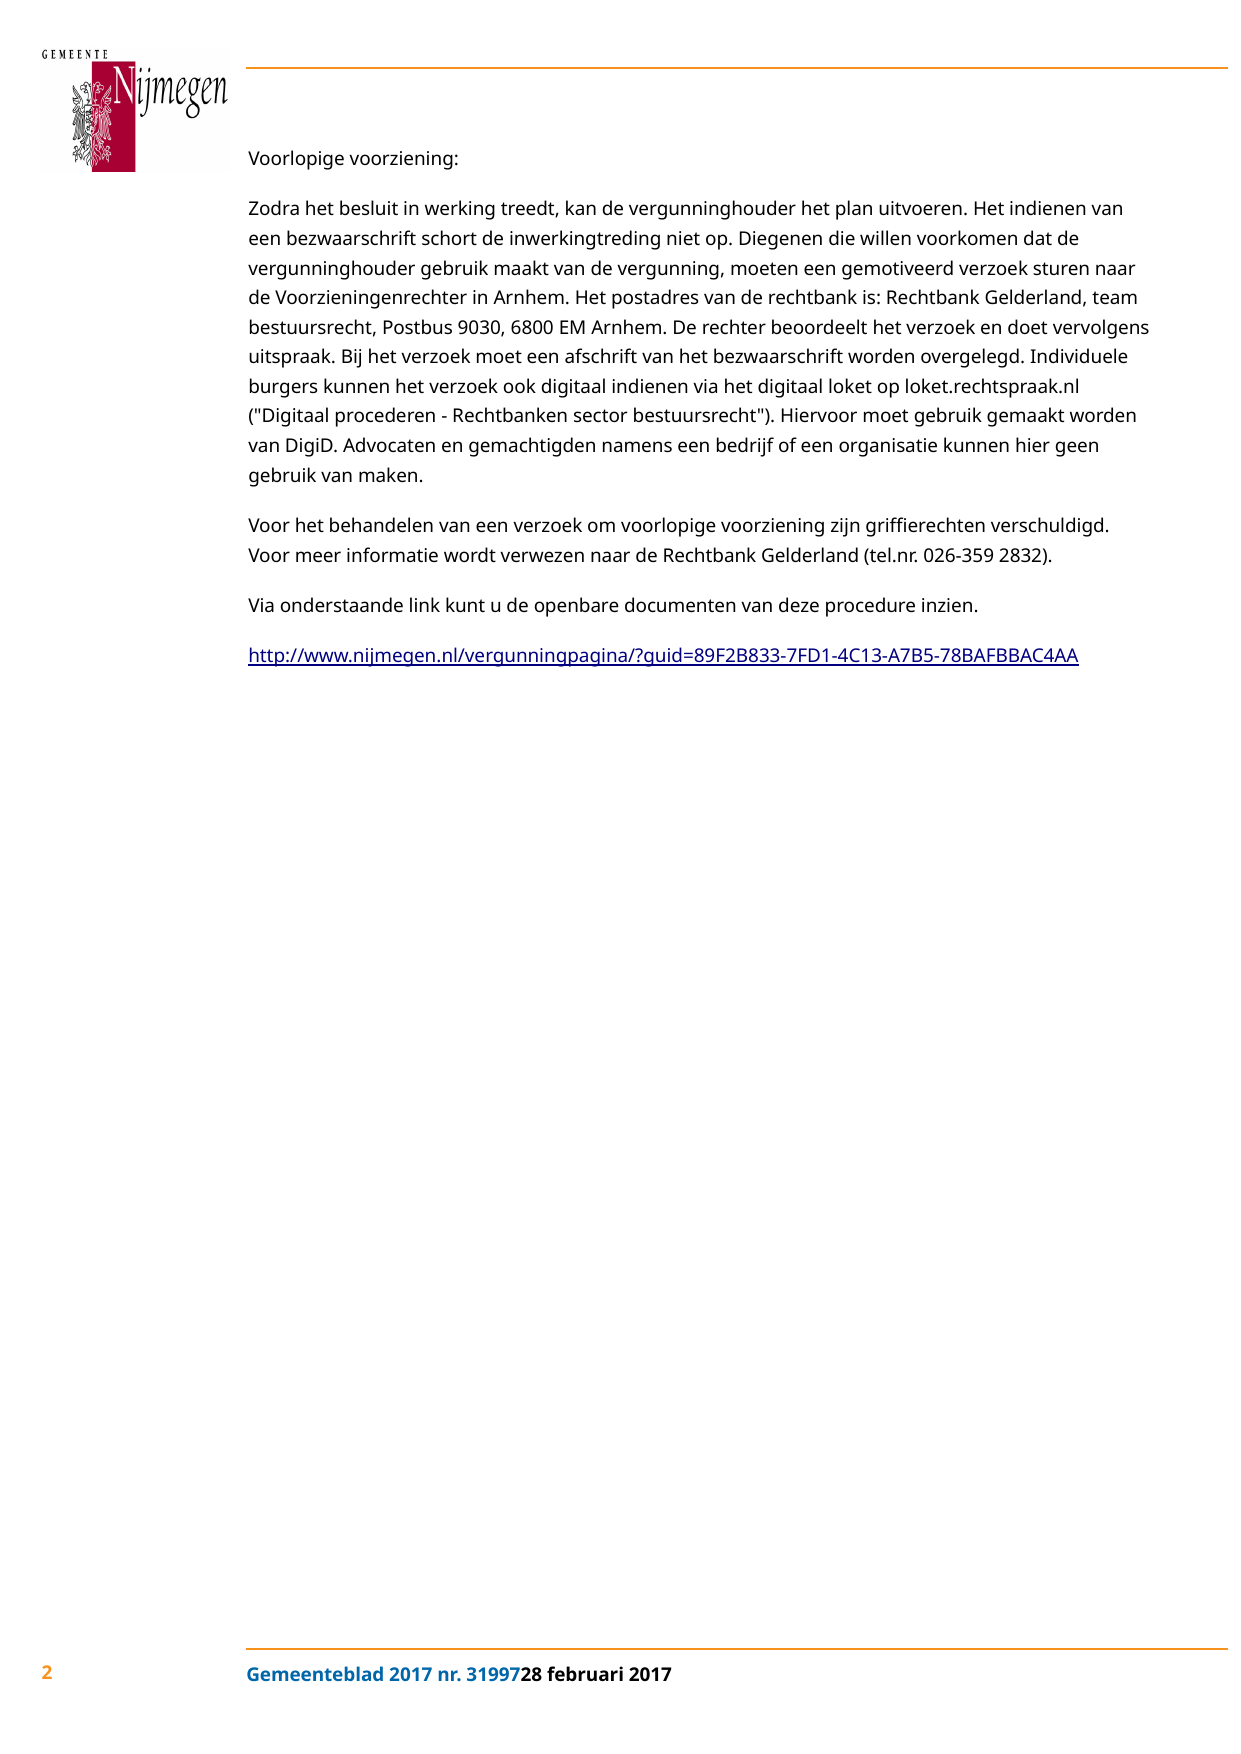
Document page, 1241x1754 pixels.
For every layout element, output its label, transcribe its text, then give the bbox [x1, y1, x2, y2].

text Voorlopige voorziening: [248, 145, 1152, 171]
text Via onderstaande link kunt u de openbare documenten van deze procedure inzien. [248, 592, 1152, 618]
text Zodra het besluit in werking treedt, kan de vergunninghouder het plan uitvoeren. Het indienen van een bezwaarschrift schort de inwerkingtreding niet op. Diegenen die willen voorkomen dat de vergunninghouder gebruik maakt van de vergunning, moeten een gemotiveerd verzoek sturen naar de Voorzieningenrechter in Arnhem. Het postadres van de rechtbank is: Rechtbank Gelderland, team bestuursrecht, Postbus 9030, 6800 EM Arnhem. De rechter beoordeelt het verzoek en doet vervolgens uitspraak. Bij het verzoek moet een afschrift van het bezwaarschrift worden overgelegd. Individuele burgers kunnen het verzoek ook digitaal indienen via het digitaal loket op loket.rechtspraak.nl ("Digitaal procederen - Rechtbanken sector bestuursrecht"). Hiervoor moet gebruik gemaakt worden van DigiD. Advocaten en gemachtigden namens een bedrijf of een organisatie kunnen hier geen gebruik van maken. [248, 196, 1152, 488]
picture [41, 47, 231, 172]
text Voor het behandelen van een verzoek om voorlopige voorziening zijn griffierechten verschuldigd. Voor meer informatie wordt verwezen naar de Rechtbank Gelderland (tel.nr. 026-359 2832). [248, 512, 1152, 568]
text http://www.nijmegen.nl/vergunningpagina/?guid=89F2B833-7FD1-4C13-A7B5-78BAFBBAC4AA [248, 643, 1152, 668]
